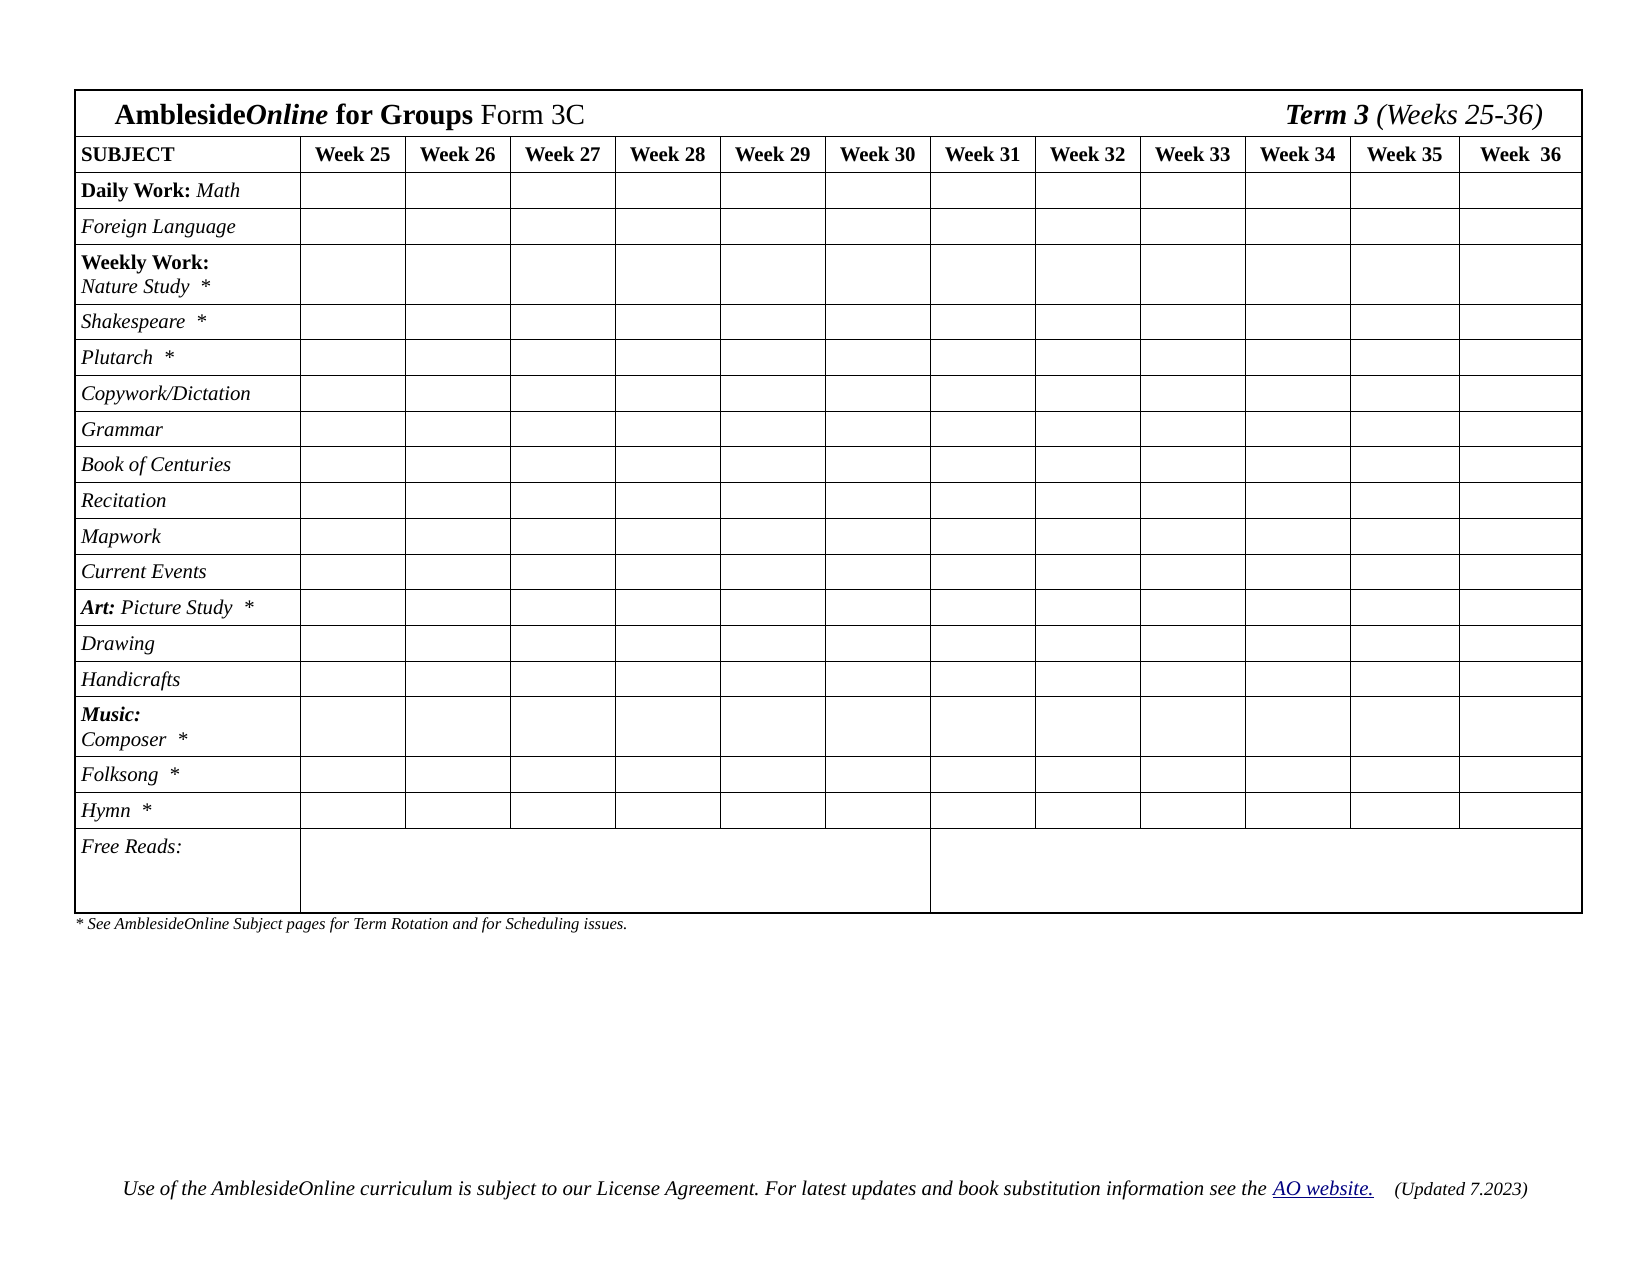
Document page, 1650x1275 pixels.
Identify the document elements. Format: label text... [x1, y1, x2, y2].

table_cell [406, 173, 510, 208]
table_cell [616, 662, 720, 696]
table_cell [1246, 376, 1350, 411]
table_cell [406, 555, 510, 589]
table_cell [1460, 305, 1581, 339]
table_cell Handicrafts [76, 662, 300, 696]
table_cell [301, 697, 405, 756]
table_cell [1460, 376, 1581, 411]
table_cell Folksong * [76, 757, 300, 792]
table_cell [1036, 305, 1140, 339]
table_cell [406, 662, 510, 696]
table_cell [1036, 590, 1140, 625]
table_cell [931, 376, 1035, 411]
table_cell [406, 376, 510, 411]
table_cell [406, 340, 510, 375]
table_cell [1351, 519, 1459, 553]
table_cell [1036, 209, 1140, 244]
table_cell [826, 555, 930, 589]
table_cell [406, 626, 510, 661]
table_cell [931, 209, 1035, 244]
table_cell [616, 590, 720, 625]
table_cell [721, 245, 825, 303]
table_cell [931, 173, 1035, 208]
table_cell [826, 662, 930, 696]
table_cell Plutarch * [76, 340, 300, 375]
table_cell Foreign Language [76, 209, 300, 244]
table_cell [1351, 662, 1459, 696]
table_cell [511, 519, 615, 553]
table_cell [721, 555, 825, 589]
table_cell [1246, 662, 1350, 696]
table_cell [721, 412, 825, 446]
table_cell [1141, 662, 1245, 696]
table_cell [826, 697, 930, 756]
table_cell [616, 376, 720, 411]
table_cell [1460, 245, 1581, 303]
table_cell [616, 340, 720, 375]
table_cell [826, 483, 930, 518]
table_cell [1351, 173, 1459, 208]
table_cell [931, 590, 1035, 625]
table_cell [1351, 209, 1459, 244]
table_cell [1351, 793, 1459, 828]
table_cell Week 31 [931, 137, 1035, 172]
table_cell [826, 757, 930, 792]
table_cell [826, 519, 930, 553]
table_cell [826, 626, 930, 661]
table_cell [1141, 757, 1245, 792]
table_cell [301, 793, 405, 828]
table_cell [616, 173, 720, 208]
table_cell [1246, 245, 1350, 303]
table_cell [1141, 555, 1245, 589]
table_cell [511, 793, 615, 828]
table_cell [1460, 626, 1581, 661]
table_cell [1036, 412, 1140, 446]
table_cell [826, 590, 930, 625]
table_cell [1141, 305, 1245, 339]
table_cell Recitation [76, 483, 300, 518]
table_cell [511, 483, 615, 518]
table_cell [1460, 173, 1581, 208]
table_cell [511, 340, 615, 375]
table_cell [721, 793, 825, 828]
table_cell [1246, 555, 1350, 589]
table_cell [1246, 757, 1350, 792]
table_cell [1351, 697, 1459, 756]
table_cell [1141, 590, 1245, 625]
table_cell [931, 412, 1035, 446]
table_cell [1036, 697, 1140, 756]
table_header AmblesideOnline for Groups Form 3C Term 3 (Weeks 25-36) [76, 91, 1581, 136]
table_cell [1351, 447, 1459, 482]
table_cell [1141, 483, 1245, 518]
table_cell Current Events [76, 555, 300, 589]
table_cell [721, 447, 825, 482]
table_cell [931, 626, 1035, 661]
table_cell [826, 340, 930, 375]
table_cell [826, 173, 930, 208]
table_cell [511, 245, 615, 303]
table_cell Music: Composer * [76, 697, 300, 756]
table_cell [931, 793, 1035, 828]
table_cell Week 25 [301, 137, 405, 172]
table_cell [1351, 555, 1459, 589]
table_cell [1460, 697, 1581, 756]
table_cell [931, 757, 1035, 792]
table_cell [1460, 447, 1581, 482]
table_cell [301, 590, 405, 625]
table_cell [511, 376, 615, 411]
table_cell Week 36 [1460, 137, 1581, 172]
table_cell Week 29 [721, 137, 825, 172]
table_cell [1460, 519, 1581, 553]
table_cell [1246, 340, 1350, 375]
table_cell Free Reads: [76, 829, 300, 912]
table_cell [406, 793, 510, 828]
table_cell Week 27 [511, 137, 615, 172]
table_cell [721, 519, 825, 553]
table_cell [511, 447, 615, 482]
table_cell [1036, 626, 1140, 661]
table_cell [1460, 757, 1581, 792]
table_cell [1141, 447, 1245, 482]
table_cell [721, 376, 825, 411]
table_cell [511, 626, 615, 661]
table_cell Copywork/Dictation [76, 376, 300, 411]
table_cell [931, 829, 1581, 912]
table_cell [931, 555, 1035, 589]
table_cell [931, 483, 1035, 518]
table_cell [1460, 209, 1581, 244]
table_cell [1036, 447, 1140, 482]
table_cell Week 30 [826, 137, 930, 172]
table_cell [1141, 340, 1245, 375]
table_cell [826, 376, 930, 411]
table_cell [1246, 412, 1350, 446]
table_cell [301, 626, 405, 661]
table_cell [931, 662, 1035, 696]
table_cell SUBJECT [76, 137, 300, 172]
table_cell [511, 412, 615, 446]
table_cell [616, 626, 720, 661]
table_cell [826, 209, 930, 244]
table_cell Week 34 [1246, 137, 1350, 172]
table_cell [826, 245, 930, 303]
table_cell [511, 590, 615, 625]
table_cell [301, 340, 405, 375]
table_cell [1141, 697, 1245, 756]
table_cell Hymn * [76, 793, 300, 828]
table_cell [406, 447, 510, 482]
table_cell [511, 209, 615, 244]
table_cell Book of Centuries [76, 447, 300, 482]
table_cell [616, 757, 720, 792]
table_cell [1351, 340, 1459, 375]
table_cell [406, 519, 510, 553]
table_cell [1246, 697, 1350, 756]
table_cell [616, 793, 720, 828]
table_cell [1246, 590, 1350, 625]
table_cell [301, 305, 405, 339]
table_cell [1460, 662, 1581, 696]
table_cell [1036, 245, 1140, 303]
table_cell [1036, 376, 1140, 411]
table_cell [301, 519, 405, 553]
table_cell [721, 662, 825, 696]
table_cell [616, 519, 720, 553]
table_cell [826, 447, 930, 482]
table_cell [1141, 245, 1245, 303]
table_cell [826, 793, 930, 828]
table_cell [1351, 590, 1459, 625]
table_cell [1246, 173, 1350, 208]
table_cell [406, 305, 510, 339]
table_cell [721, 173, 825, 208]
table_cell [826, 305, 930, 339]
table_cell [301, 376, 405, 411]
table_cell Week 26 [406, 137, 510, 172]
table_cell [301, 555, 405, 589]
table_cell [616, 209, 720, 244]
table_cell Week 32 [1036, 137, 1140, 172]
table_cell [301, 757, 405, 792]
table_cell [1246, 305, 1350, 339]
table_cell [721, 590, 825, 625]
table_cell [931, 697, 1035, 756]
table_cell [1141, 626, 1245, 661]
table_cell [301, 483, 405, 518]
table_cell [1351, 376, 1459, 411]
table_cell [1036, 662, 1140, 696]
table_cell [721, 757, 825, 792]
table_cell [301, 447, 405, 482]
table_cell [301, 412, 405, 446]
table_cell [931, 245, 1035, 303]
table_cell [406, 209, 510, 244]
table_cell [406, 412, 510, 446]
table_cell [721, 340, 825, 375]
table_cell [1351, 412, 1459, 446]
table_cell [406, 757, 510, 792]
table_cell [1246, 519, 1350, 553]
table_cell [1141, 519, 1245, 553]
table_cell Grammar [76, 412, 300, 446]
table_cell [1246, 483, 1350, 518]
table_cell [406, 697, 510, 756]
table_cell [511, 757, 615, 792]
table_cell [616, 305, 720, 339]
table_cell [1460, 555, 1581, 589]
table_cell [301, 829, 930, 912]
table_cell [1036, 340, 1140, 375]
table_cell [1141, 412, 1245, 446]
table_cell [1141, 793, 1245, 828]
table_cell [1036, 555, 1140, 589]
table_cell [1141, 376, 1245, 411]
table_cell Weekly Work: Nature Study * [76, 245, 300, 303]
table_cell [721, 626, 825, 661]
table_cell [301, 662, 405, 696]
table_cell [1036, 173, 1140, 208]
text * See AmblesideOnline Subject pages for Term Rotation and for Scheduling issues. [75, 914, 1575, 933]
table_cell [721, 483, 825, 518]
table_cell [406, 590, 510, 625]
table_cell Drawing [76, 626, 300, 661]
table_cell [511, 697, 615, 756]
table_cell [511, 305, 615, 339]
table_cell [931, 447, 1035, 482]
table_cell [616, 412, 720, 446]
table_cell [1246, 209, 1350, 244]
table_cell [511, 555, 615, 589]
table_cell [616, 447, 720, 482]
table_cell [1351, 626, 1459, 661]
table_cell [931, 340, 1035, 375]
table_cell Shakespeare * [76, 305, 300, 339]
table_cell [1460, 412, 1581, 446]
table_cell [1036, 519, 1140, 553]
table_cell [616, 555, 720, 589]
table_cell [406, 483, 510, 518]
table_cell [1246, 447, 1350, 482]
table_cell [616, 483, 720, 518]
table_cell [1351, 305, 1459, 339]
table_cell [301, 173, 405, 208]
table_cell [1351, 757, 1459, 792]
table_cell [1460, 590, 1581, 625]
table_cell [1141, 173, 1245, 208]
table_cell [1460, 793, 1581, 828]
table_cell Mapwork [76, 519, 300, 553]
table_cell [1141, 209, 1245, 244]
table_cell [721, 305, 825, 339]
table_cell [616, 697, 720, 756]
table_cell [301, 245, 405, 303]
table_cell [1246, 626, 1350, 661]
table_cell [931, 305, 1035, 339]
table_cell [511, 662, 615, 696]
table_cell [1460, 340, 1581, 375]
table_cell [1036, 793, 1140, 828]
table_cell Daily Work: Math [76, 173, 300, 208]
table_cell [826, 412, 930, 446]
table_cell [1351, 245, 1459, 303]
table_cell Week 33 [1141, 137, 1245, 172]
table_cell [721, 697, 825, 756]
table_cell Week 35 [1351, 137, 1459, 172]
table_cell [301, 209, 405, 244]
table_cell Week 28 [616, 137, 720, 172]
table_cell [511, 173, 615, 208]
table_cell [406, 245, 510, 303]
table_cell [616, 245, 720, 303]
table_cell [721, 209, 825, 244]
table_cell [1246, 793, 1350, 828]
table_cell [1036, 483, 1140, 518]
table_cell [1351, 483, 1459, 518]
table_cell Art: Picture Study * [76, 590, 300, 625]
table_cell [1460, 483, 1581, 518]
table_cell [931, 519, 1035, 553]
table_cell [1036, 757, 1140, 792]
